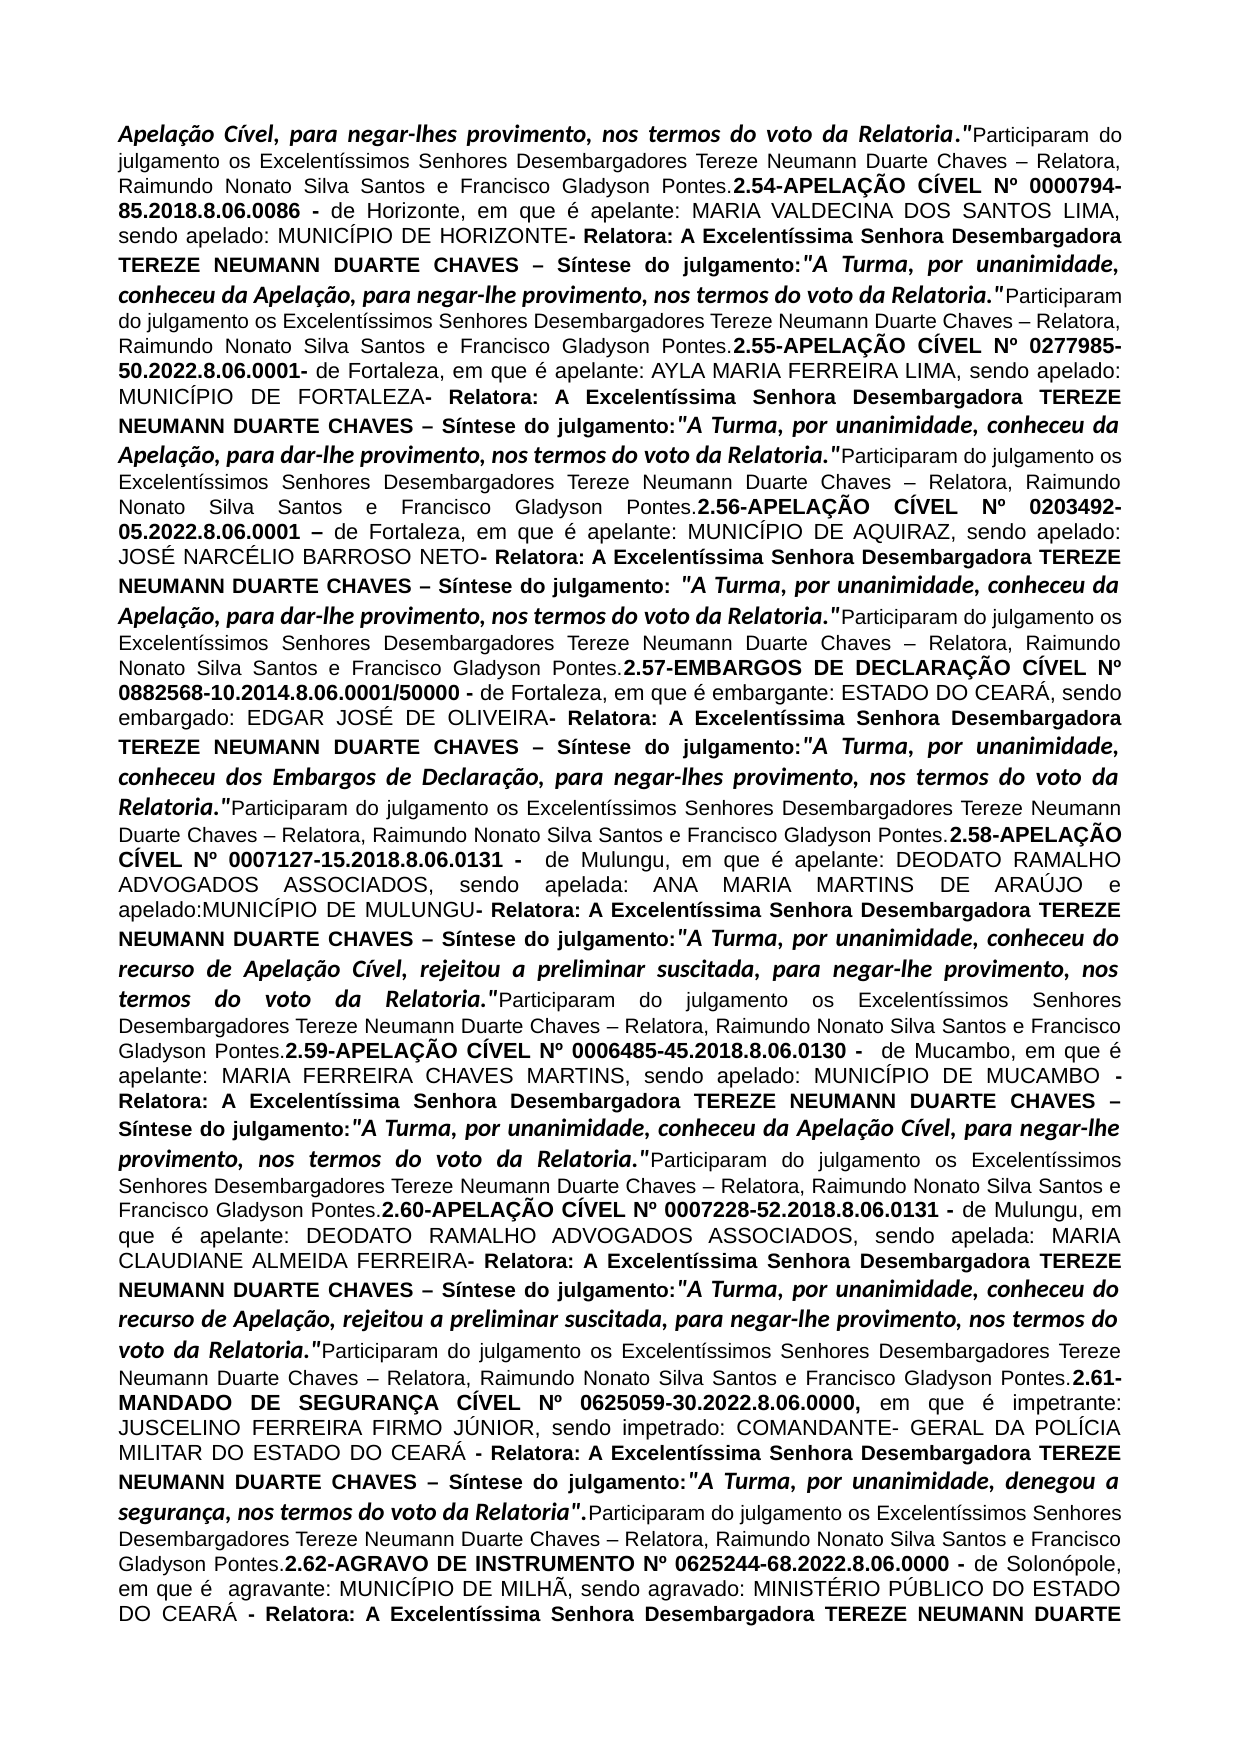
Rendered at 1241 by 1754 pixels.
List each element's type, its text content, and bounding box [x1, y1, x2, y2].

text Apelação Cível, para negar-lhes provimento, nos termos do voto da Relatoria."Participaram do julgamento os Excelentíssimos Senhores Desembargadores Tereze Neumann Duarte Chaves – Relatora, Raimundo Nonato Silva Santos e Francisco Gladyson Pontes.2.54-APELAÇÃO CÍVEL Nº 0000794-85.2018.8.06.0086 - de Horizonte, em que é apelante: MARIA VALDECINA DOS SANTOS LIMA, sendo apelado: MUNICÍPIO DE HORIZONTE- Relatora: A Excelentíssima Senhora Desembargadora TEREZE NEUMANN DUARTE CHAVES – Síntese do julgamento:"A Turma, por unanimidade, conheceu da Apelação, para negar-lhe provimento, nos termos do voto da Relatoria."Participaram do julgamento os Excelentíssimos Senhores Desembargadores Tereze Neumann Duarte Chaves – Relatora, Raimundo Nonato Silva Santos e Francisco Gladyson Pontes.2.55-APELAÇÃO CÍVEL Nº 0277985-50.2022.8.06.0001- de Fortaleza, em que é apelante: AYLA MARIA FERREIRA LIMA, sendo apelado: MUNICÍPIO DE FORTALEZA- Relatora: A Excelentíssima Senhora Desembargadora TEREZE NEUMANN DUARTE CHAVES – Síntese do julgamento:"A Turma, por unanimidade, conheceu da Apelação, para dar-lhe provimento, nos termos do voto da Relatoria."Participaram do julgamento os Excelentíssimos Senhores Desembargadores Tereze Neumann Duarte Chaves – Relatora, Raimundo Nonato Silva Santos e Francisco Gladyson Pontes.2.56-APELAÇÃO CÍVEL Nº 0203492-05.2022.8.06.0001 – de Fortaleza, em que é apelante: MUNICÍPIO DE AQUIRAZ, sendo apelado: JOSÉ NARCÉLIO BARROSO NETO- Relatora: A Excelentíssima Senhora Desembargadora TEREZE NEUMANN DUARTE CHAVES – Síntese do julgamento: "A Turma, por unanimidade, conheceu da Apelação, para dar-lhe provimento, nos termos do voto da Relatoria."Participaram do julgamento os Excelentíssimos Senhores Desembargadores Tereze Neumann Duarte Chaves – Relatora, Raimundo Nonato Silva Santos e Francisco Gladyson Pontes.2.57-EMBARGOS DE DECLARAÇÃO CÍVEL Nº 0882568-10.2014.8.06.0001/50000 - de Fortaleza, em que é embargante: ESTADO DO CEARÁ, sendo embargado: EDGAR JOSÉ DE OLIVEIRA- Relatora: A Excelentíssima Senhora Desembargadora TEREZE NEUMANN DUARTE CHAVES – Síntese do julgamento:"A Turma, por unanimidade, conheceu dos Embargos de Declaração, para negar-lhes provimento, nos termos do voto da Relatoria."Participaram do julgamento os Excelentíssimos Senhores Desembargadores Tereze Neumann Duarte Chaves – Relatora, Raimundo Nonato Silva Santos e Francisco Gladyson Pontes.2.58-APELAÇÃO CÍVEL Nº 0007127-15.2018.8.06.0131 - de Mulungu, em que é apelante: DEODATO RAMALHO ADVOGADOS ASSOCIADOS, sendo apelada: ANA MARIA MARTINS DE ARAÚJO e apelado:MUNICÍPIO DE MULUNGU- Relatora: A Excelentíssima Senhora Desembargadora TEREZE NEUMANN DUARTE CHAVES – Síntese do julgamento:"A Turma, por unanimidade, conheceu do recurso de Apelação Cível, rejeitou a preliminar suscitada, para negar-lhe provimento, nos termos do voto da Relatoria."Participaram do julgamento os Excelentíssimos Senhores Desembargadores Tereze Neumann Duarte Chaves – Relatora, Raimundo Nonato Silva Santos e Francisco Gladyson Pontes.2.59-APELAÇÃO CÍVEL Nº 0006485-45.2018.8.06.0130 - de Mucambo, em que é apelante: MARIA FERREIRA CHAVES MARTINS, sendo apelado: MUNICÍPIO DE MUCAMBO - Relatora: A Excelentíssima Senhora Desembargadora TEREZE NEUMANN DUARTE CHAVES – Síntese do julgamento:"A Turma, por unanimidade, conheceu da Apelação Cível, para negar-lhe provimento, nos termos do voto da Relatoria."Participaram do julgamento os Excelentíssimos Senhores Desembargadores Tereze Neumann Duarte Chaves – Relatora, Raimundo Nonato Silva Santos e Francisco Gladyson Pontes.2.60-APELAÇÃO CÍVEL Nº 0007228-52.2018.8.06.0131 - de Mulungu, em que é apelante: DEODATO RAMALHO ADVOGADOS ASSOCIADOS, sendo apelada: MARIA CLAUDIANE ALMEIDA FERREIRA- Relatora: A Excelentíssima Senhora Desembargadora TEREZE NEUMANN DUARTE CHAVES – Síntese do julgamento:"A Turma, por unanimidade, conheceu do recurso de Apelação, rejeitou a preliminar suscitada, para negar-lhe provimento, nos termos do voto da Relatoria."Participaram do julgamento os Excelentíssimos Senhores Desembargadores Tereze Neumann Duarte Chaves – Relatora, Raimundo Nonato Silva Santos e Francisco Gladyson Pontes.2.61-MANDADO DE SEGURANÇA CÍVEL Nº 0625059-30.2022.8.06.0000, em que é impetrante: JUSCELINO FERREIRA FIRMO JÚNIOR, sendo impetrado: COMANDANTE- GERAL DA POLÍCIA MILITAR DO ESTADO DO CEARÁ - Relatora: A Excelentíssima Senhora Desembargadora TEREZE NEUMANN DUARTE CHAVES – Síntese do julgamento:"A Turma, por unanimidade, denegou a segurança, nos termos do voto da Relatoria".Participaram do julgamento os Excelentíssimos Senhores Desembargadores Tereze Neumann Duarte Chaves – Relatora, Raimundo Nonato Silva Santos e Francisco Gladyson Pontes.2.62-AGRAVO DE INSTRUMENTO Nº 0625244-68.2022.8.06.0000 - de Solonópole, em que é agravante: MUNICÍPIO DE MILHÃ, sendo agravado: MINISTÉRIO PÚBLICO DO ESTADO DO CEARÁ - Relatora: A Excelentíssima Senhora Desembargadora TEREZE NEUMANN DUARTE [118, 118, 1122, 1626]
